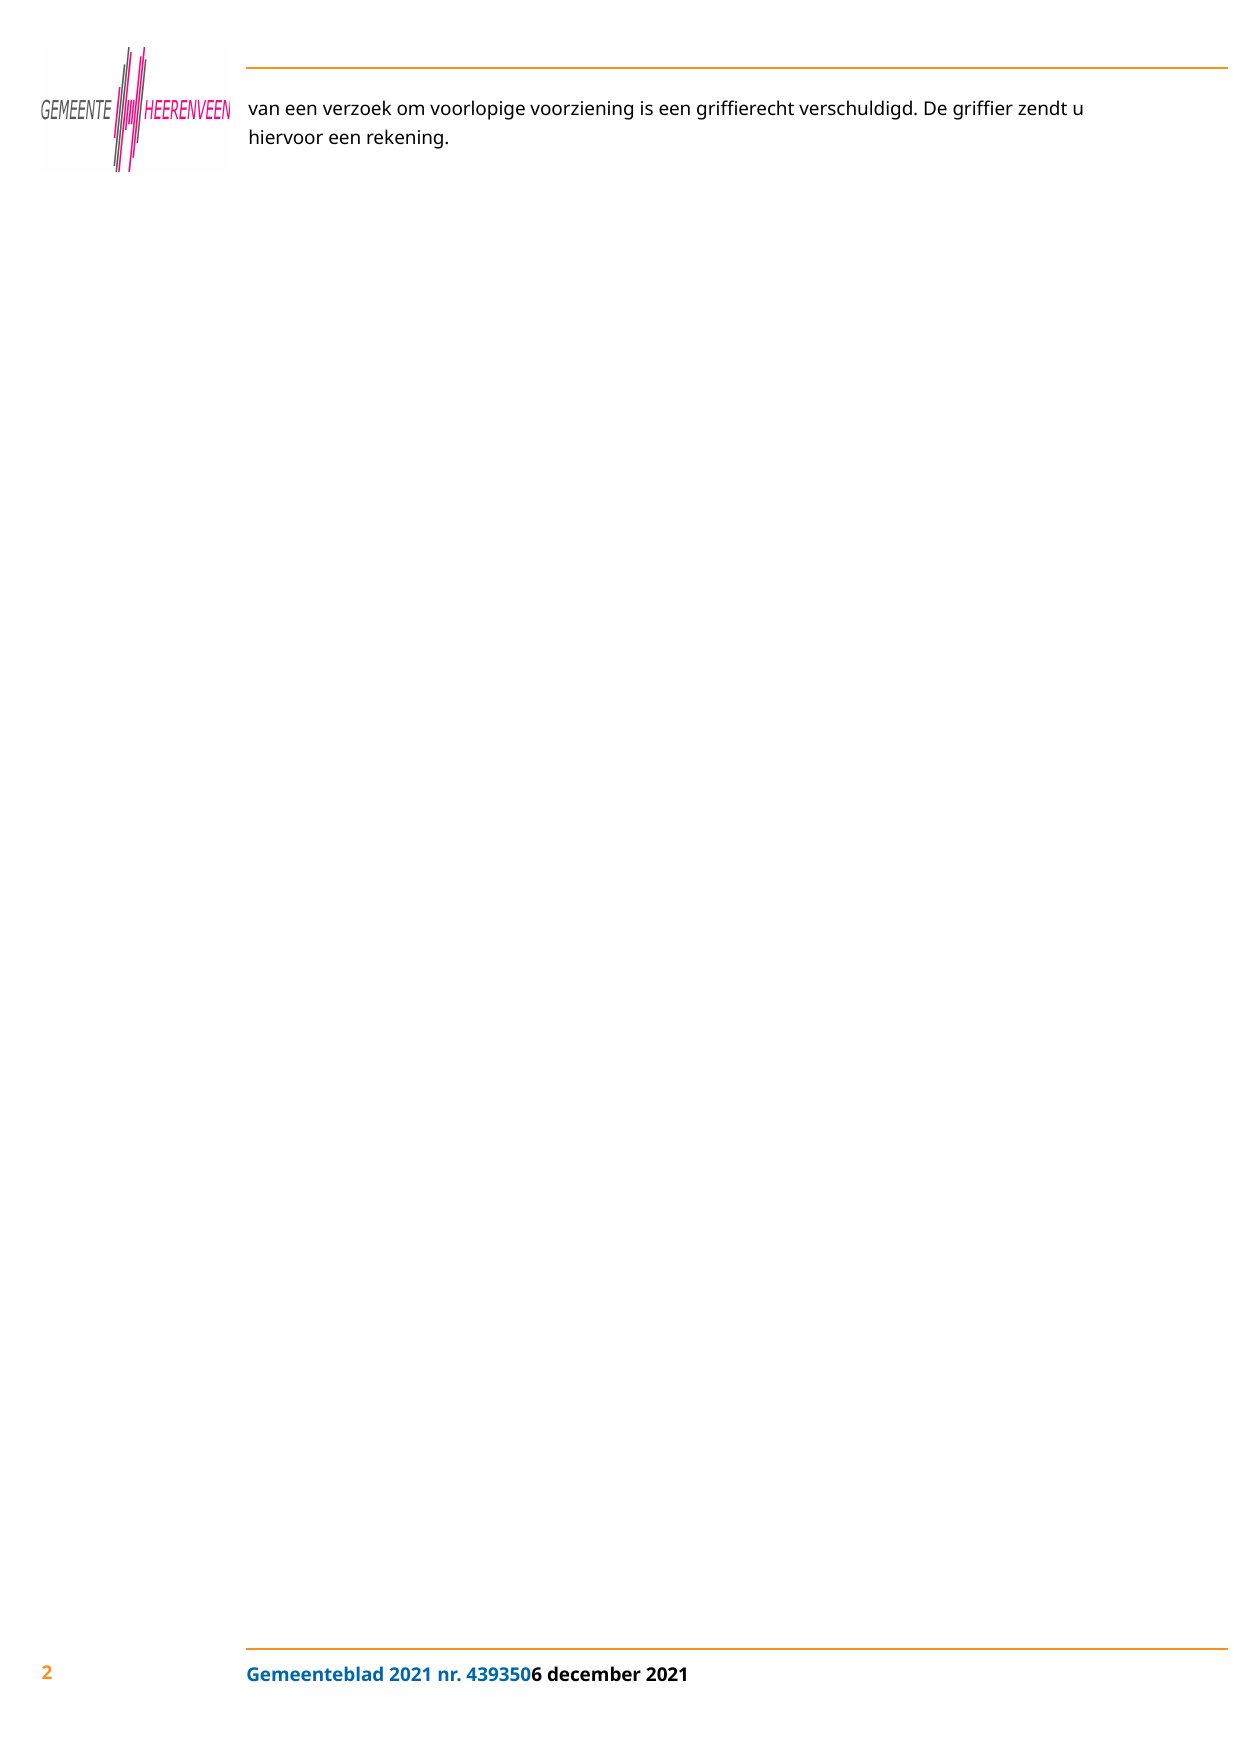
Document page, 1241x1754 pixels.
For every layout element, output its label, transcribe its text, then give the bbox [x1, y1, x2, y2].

picture [41, 47, 231, 172]
text van een verzoek om voorlopige voorziening is een griffierecht verschuldigd. De griffier zendt u hiervoor een rekening. [248, 95, 1152, 150]
